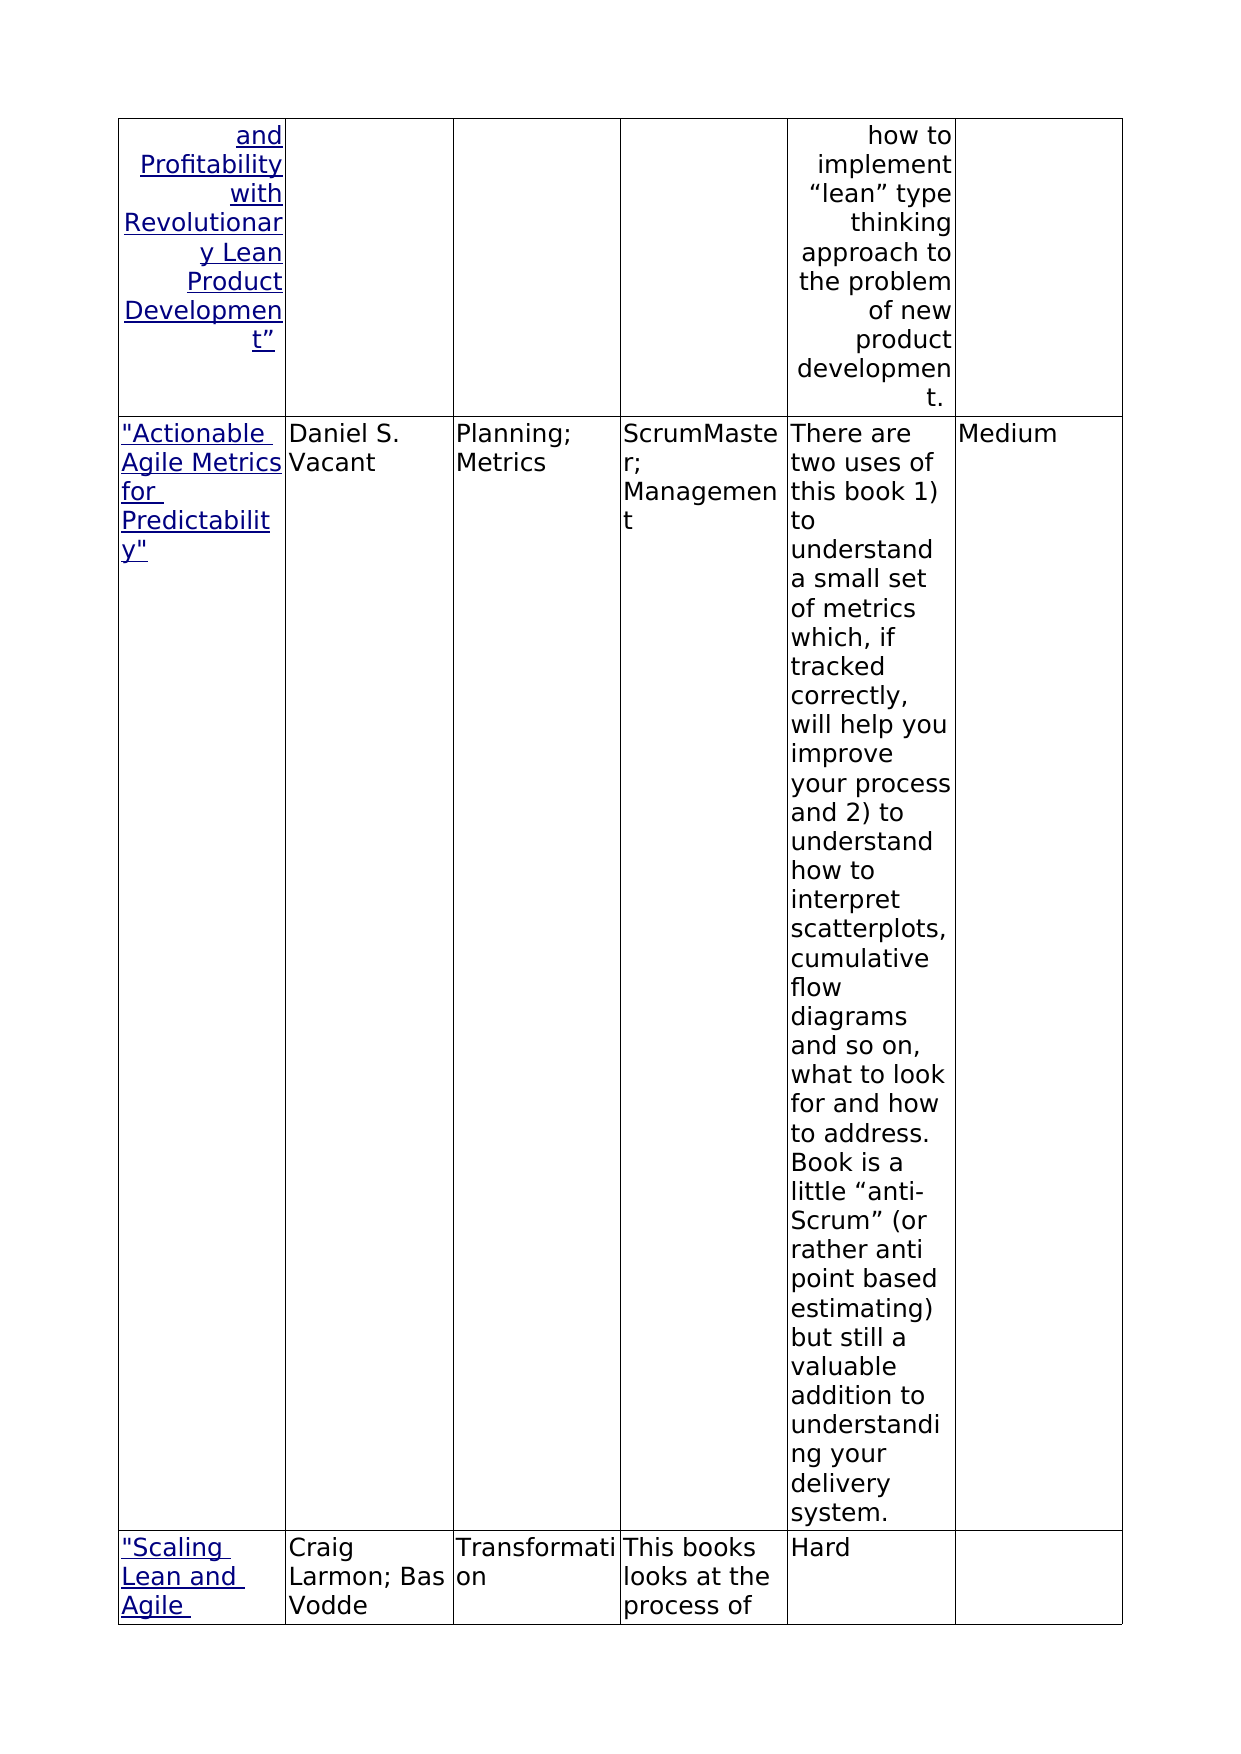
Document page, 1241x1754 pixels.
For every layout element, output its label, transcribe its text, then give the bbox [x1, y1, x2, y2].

table_cell "Actionable Agile Metrics for Predictability" [119, 417, 285, 1530]
table_cell [956, 1531, 1122, 1623]
table_cell There are two uses of this book 1) to understand a small set of metrics which, if tracked correctly, will help you improve your process and 2) to understand how to interpret scatterplots, cumulative flow diagrams and so on, what to look for and how to address. Book is a little “anti-Scrum” (or rather anti point based estimating) but still a valuable addition to understanding your delivery system. [788, 417, 955, 1530]
table_cell [621, 119, 787, 416]
table_cell This books looks at the process of [621, 1531, 787, 1623]
table_cell "Scaling Lean and Agile [119, 1531, 285, 1623]
table_cell and Profitability with Revolutionary Lean Product Development” [119, 119, 285, 416]
table_cell Daniel S. Vacant [286, 417, 453, 1530]
table_cell how to implement “lean” type thinking approach to the problem of new product development. [788, 119, 955, 416]
table_cell Medium [956, 417, 1122, 1530]
table_cell Hard [788, 1531, 955, 1623]
table_cell [286, 119, 453, 416]
table_cell Planning; Metrics [454, 417, 620, 1530]
table_cell Transformation [454, 1531, 620, 1623]
table_cell [454, 119, 620, 416]
table_cell [956, 119, 1122, 416]
table_cell Craig Larmon; Bas Vodde [286, 1531, 453, 1623]
table_cell ScrumMaster; Management [621, 417, 787, 1530]
